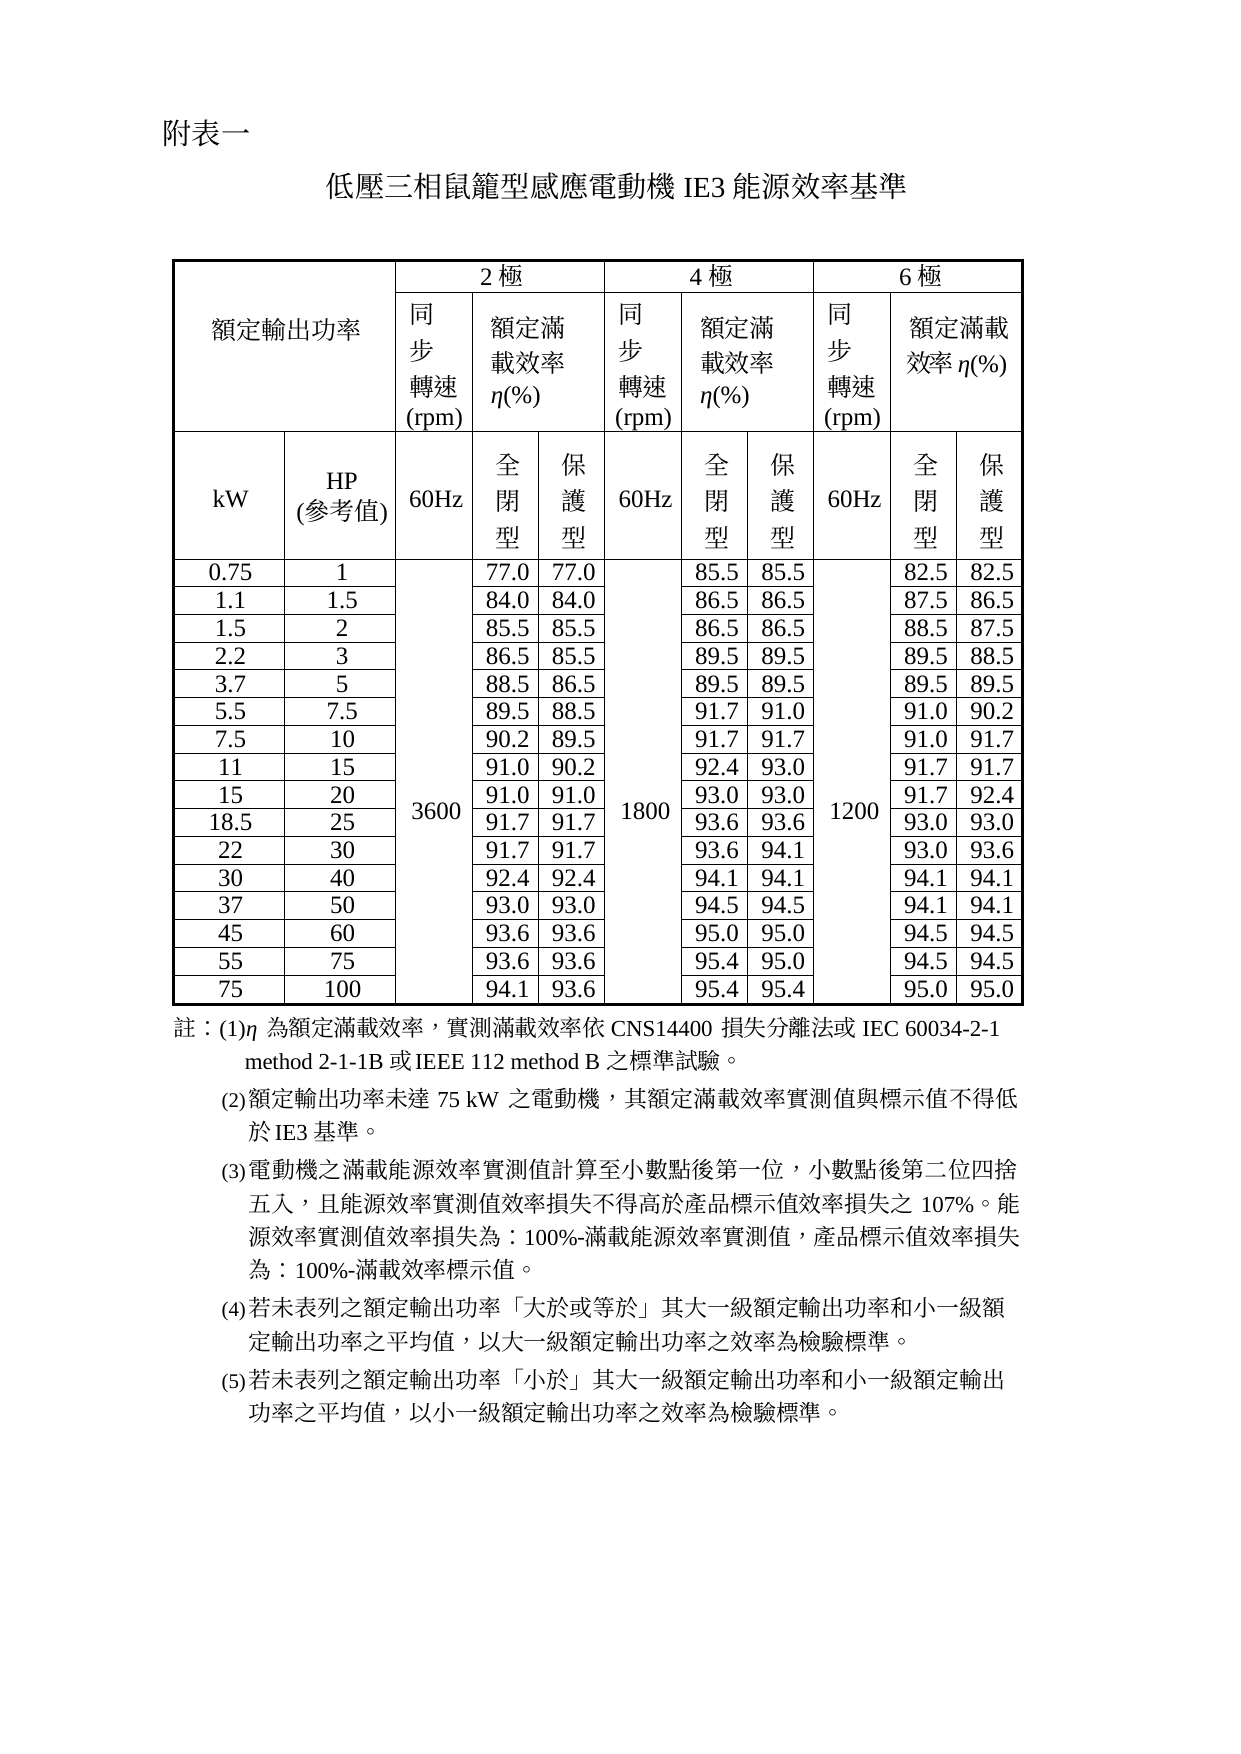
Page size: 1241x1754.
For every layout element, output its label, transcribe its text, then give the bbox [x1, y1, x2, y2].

table_cell 93.6 [748, 809, 813, 836]
table_cell 75 [285, 948, 395, 974]
table_cell 89.5 [473, 698, 538, 725]
table_cell 93.6 [539, 976, 604, 1003]
table_cell 保護型 [539, 432, 604, 558]
table_cell 93.0 [891, 809, 956, 836]
table_cell 25 [285, 809, 395, 836]
table_cell 91.7 [891, 781, 956, 808]
table_cell 91.0 [891, 726, 956, 752]
table_cell 全閉型 [473, 432, 538, 558]
table_cell 0.75 [175, 560, 284, 586]
table_cell 91.7 [682, 698, 747, 725]
table_cell 15 [285, 754, 395, 780]
table_cell 1 [285, 560, 395, 586]
table_cell 87.5 [891, 587, 956, 614]
table_cell 86.5 [682, 615, 747, 642]
table_cell 50 [285, 892, 395, 919]
table_cell 22 [175, 837, 284, 863]
table_cell 1.5 [285, 587, 395, 614]
table_cell 89.5 [748, 643, 813, 669]
table_cell 同步轉速 (rpm) [814, 293, 890, 431]
table_cell 91.7 [473, 837, 538, 863]
table_cell 86.5 [748, 587, 813, 614]
table_cell 保護型 [957, 432, 1021, 558]
table_cell 95.0 [957, 976, 1021, 1003]
table_cell 92.4 [473, 865, 538, 891]
table_cell 88.5 [891, 615, 956, 642]
table_cell 額定滿載效率 η(%) [891, 293, 1021, 431]
table_cell 93.0 [891, 837, 956, 863]
table_cell 89.5 [891, 643, 956, 669]
table_cell 85.5 [539, 615, 604, 642]
table_cell 93.0 [748, 754, 813, 780]
table_cell 60 [285, 920, 395, 947]
list 若未表列之額定輸出功率「大於或等於」其大一級額定輸出功率和小一級額定輸出功率之平均值，以大一級額定輸出功率之效率為檢驗標準。 [221, 1290, 1020, 1356]
table_cell 89.5 [891, 670, 956, 697]
table_cell 91.7 [891, 754, 956, 780]
table_cell 94.1 [748, 865, 813, 891]
table_header 6 極 [814, 262, 1021, 292]
table_cell 5 [285, 670, 395, 697]
table_cell 88.5 [539, 698, 604, 725]
table_cell 91.7 [473, 809, 538, 836]
table_cell 91.0 [473, 754, 538, 780]
table_header 2 極 [396, 262, 604, 292]
table_cell 94.5 [748, 892, 813, 919]
table_cell 77.0 [539, 560, 604, 586]
table_cell 60Hz [814, 432, 890, 558]
table_cell 89.5 [682, 643, 747, 669]
table_cell 7.5 [175, 726, 284, 752]
table_cell 1800 [605, 560, 681, 1003]
table_cell 95.0 [748, 920, 813, 947]
table_cell HP (參考值) [285, 432, 395, 558]
table_cell 10 [285, 726, 395, 752]
table_cell 94.1 [957, 865, 1021, 891]
table_cell 91.7 [539, 837, 604, 863]
table_cell 全閉型 [891, 432, 956, 558]
table_cell 95.0 [682, 920, 747, 947]
table_cell 82.5 [957, 560, 1021, 586]
table_cell 3.7 [175, 670, 284, 697]
table_cell 2.2 [175, 643, 284, 669]
table_cell 20 [285, 781, 395, 808]
table_cell 93.6 [473, 920, 538, 947]
table_cell 同步轉速 (rpm) [605, 293, 681, 431]
title 附表一 [162, 111, 254, 152]
table_cell 94.5 [957, 920, 1021, 947]
table_cell 86.5 [682, 587, 747, 614]
table_cell 94.1 [473, 976, 538, 1003]
table_cell 保護型 [748, 432, 813, 558]
table_cell 93.0 [539, 892, 604, 919]
table_cell 82.5 [891, 560, 956, 586]
table_cell 同步轉速 (rpm) [396, 293, 472, 431]
table_cell 86.5 [473, 643, 538, 669]
table_cell 90.2 [957, 698, 1021, 725]
table_cell 60Hz [605, 432, 681, 558]
table_cell 全閉型 [682, 432, 747, 558]
table_cell 91.7 [957, 726, 1021, 752]
table_cell 18.5 [175, 809, 284, 836]
table_cell 91.7 [748, 726, 813, 752]
table_cell 93.0 [473, 892, 538, 919]
table_cell 93.6 [682, 809, 747, 836]
table_cell 1200 [814, 560, 890, 1003]
table_cell 89.5 [539, 726, 604, 752]
table_cell 94.5 [891, 920, 956, 947]
table_header 4 極 [605, 262, 813, 292]
table_cell 88.5 [473, 670, 538, 697]
list 額定輸出功率未達 75 kW 之電動機，其額定滿載效率實測值與標示值不得低於 IE3 基準。 [221, 1081, 1020, 1147]
table_cell 92.4 [682, 754, 747, 780]
table_cell 1.1 [175, 587, 284, 614]
table_cell 100 [285, 976, 395, 1003]
text 註：(1)η 為額定滿載效率，實測滿載效率依 CNS14400 損失分離法或 IEC 60034-2-1 method 2-1-1B 或 IEEE 112 method B 之標準試驗。 [173, 1010, 1020, 1076]
table_cell 84.0 [473, 587, 538, 614]
table_cell 額定滿載效率η(%) [473, 293, 604, 431]
table_cell 95.0 [748, 948, 813, 974]
table_cell 7.5 [285, 698, 395, 725]
table_cell 94.5 [682, 892, 747, 919]
table_header 額定輸出功率 [175, 262, 395, 431]
table_cell 45 [175, 920, 284, 947]
table_cell 91.0 [891, 698, 956, 725]
table_cell 91.7 [539, 809, 604, 836]
table_cell 3600 [396, 560, 472, 1003]
table_cell 77.0 [473, 560, 538, 586]
table_cell 95.4 [748, 976, 813, 1003]
table_cell 15 [175, 781, 284, 808]
table_cell 95.4 [682, 948, 747, 974]
table_cell 1.5 [175, 615, 284, 642]
table_cell 91.7 [682, 726, 747, 752]
table_cell 85.5 [682, 560, 747, 586]
title 低壓三相鼠籠型感應電動機 IE3 能源效率基準 [326, 164, 1065, 206]
table_cell 87.5 [957, 615, 1021, 642]
table_cell 94.1 [891, 865, 956, 891]
table_cell 85.5 [473, 615, 538, 642]
table_cell 94.1 [957, 892, 1021, 919]
table_cell 88.5 [957, 643, 1021, 669]
table_cell 94.5 [957, 948, 1021, 974]
table_cell 30 [285, 837, 395, 863]
table_cell 86.5 [957, 587, 1021, 614]
table_cell 94.5 [891, 948, 956, 974]
table_cell 91.0 [748, 698, 813, 725]
table_cell 37 [175, 892, 284, 919]
table_cell 91.0 [473, 781, 538, 808]
table_cell 90.2 [473, 726, 538, 752]
table_cell 89.5 [957, 670, 1021, 697]
table_cell 92.4 [957, 781, 1021, 808]
table_cell 40 [285, 865, 395, 891]
table_cell 11 [175, 754, 284, 780]
table_cell 30 [175, 865, 284, 891]
table_cell 額定滿載效率η(%) [682, 293, 813, 431]
table_cell 75 [175, 976, 284, 1003]
table_cell 91.0 [539, 781, 604, 808]
table_cell 92.4 [539, 865, 604, 891]
table_cell 95.0 [891, 976, 956, 1003]
table_cell 93.0 [957, 809, 1021, 836]
table_cell 94.1 [891, 892, 956, 919]
list 電動機之滿載能源效率實測值計算至小數點後第一位，小數點後第二位四捨五入，且能源效率實測值效率損失不得高於產品標示值效率損失之 107%。能源效率實測值效率損失為：100%-滿載能源效率實測值，產品標示值效率損失為：100%-滿載效率標示值。 [221, 1152, 1020, 1286]
table_cell 91.7 [957, 754, 1021, 780]
table_cell 94.1 [748, 837, 813, 863]
table_cell 90.2 [539, 754, 604, 780]
table_cell 93.6 [473, 948, 538, 974]
table_cell 95.4 [682, 976, 747, 1003]
table_cell 93.6 [682, 837, 747, 863]
table_cell 3 [285, 643, 395, 669]
table_cell 93.0 [748, 781, 813, 808]
table_cell 84.0 [539, 587, 604, 614]
table_cell 89.5 [682, 670, 747, 697]
table_cell 93.6 [539, 920, 604, 947]
table_cell 86.5 [539, 670, 604, 697]
table_cell 94.1 [682, 865, 747, 891]
table_cell 5.5 [175, 698, 284, 725]
table_cell 93.0 [682, 781, 747, 808]
table_cell 89.5 [748, 670, 813, 697]
table_cell 85.5 [748, 560, 813, 586]
table_cell 2 [285, 615, 395, 642]
table_cell 93.6 [539, 948, 604, 974]
table_cell 85.5 [539, 643, 604, 669]
table_cell 55 [175, 948, 284, 974]
table_cell 60Hz [396, 432, 472, 558]
table_cell 93.6 [957, 837, 1021, 863]
table_cell kW [175, 432, 284, 558]
list 若未表列之額定輸出功率「小於」其大一級額定輸出功率和小一級額定輸出功率之平均值，以小一級額定輸出功率之效率為檢驗標準。 [221, 1362, 1020, 1427]
table_cell 86.5 [748, 615, 813, 642]
